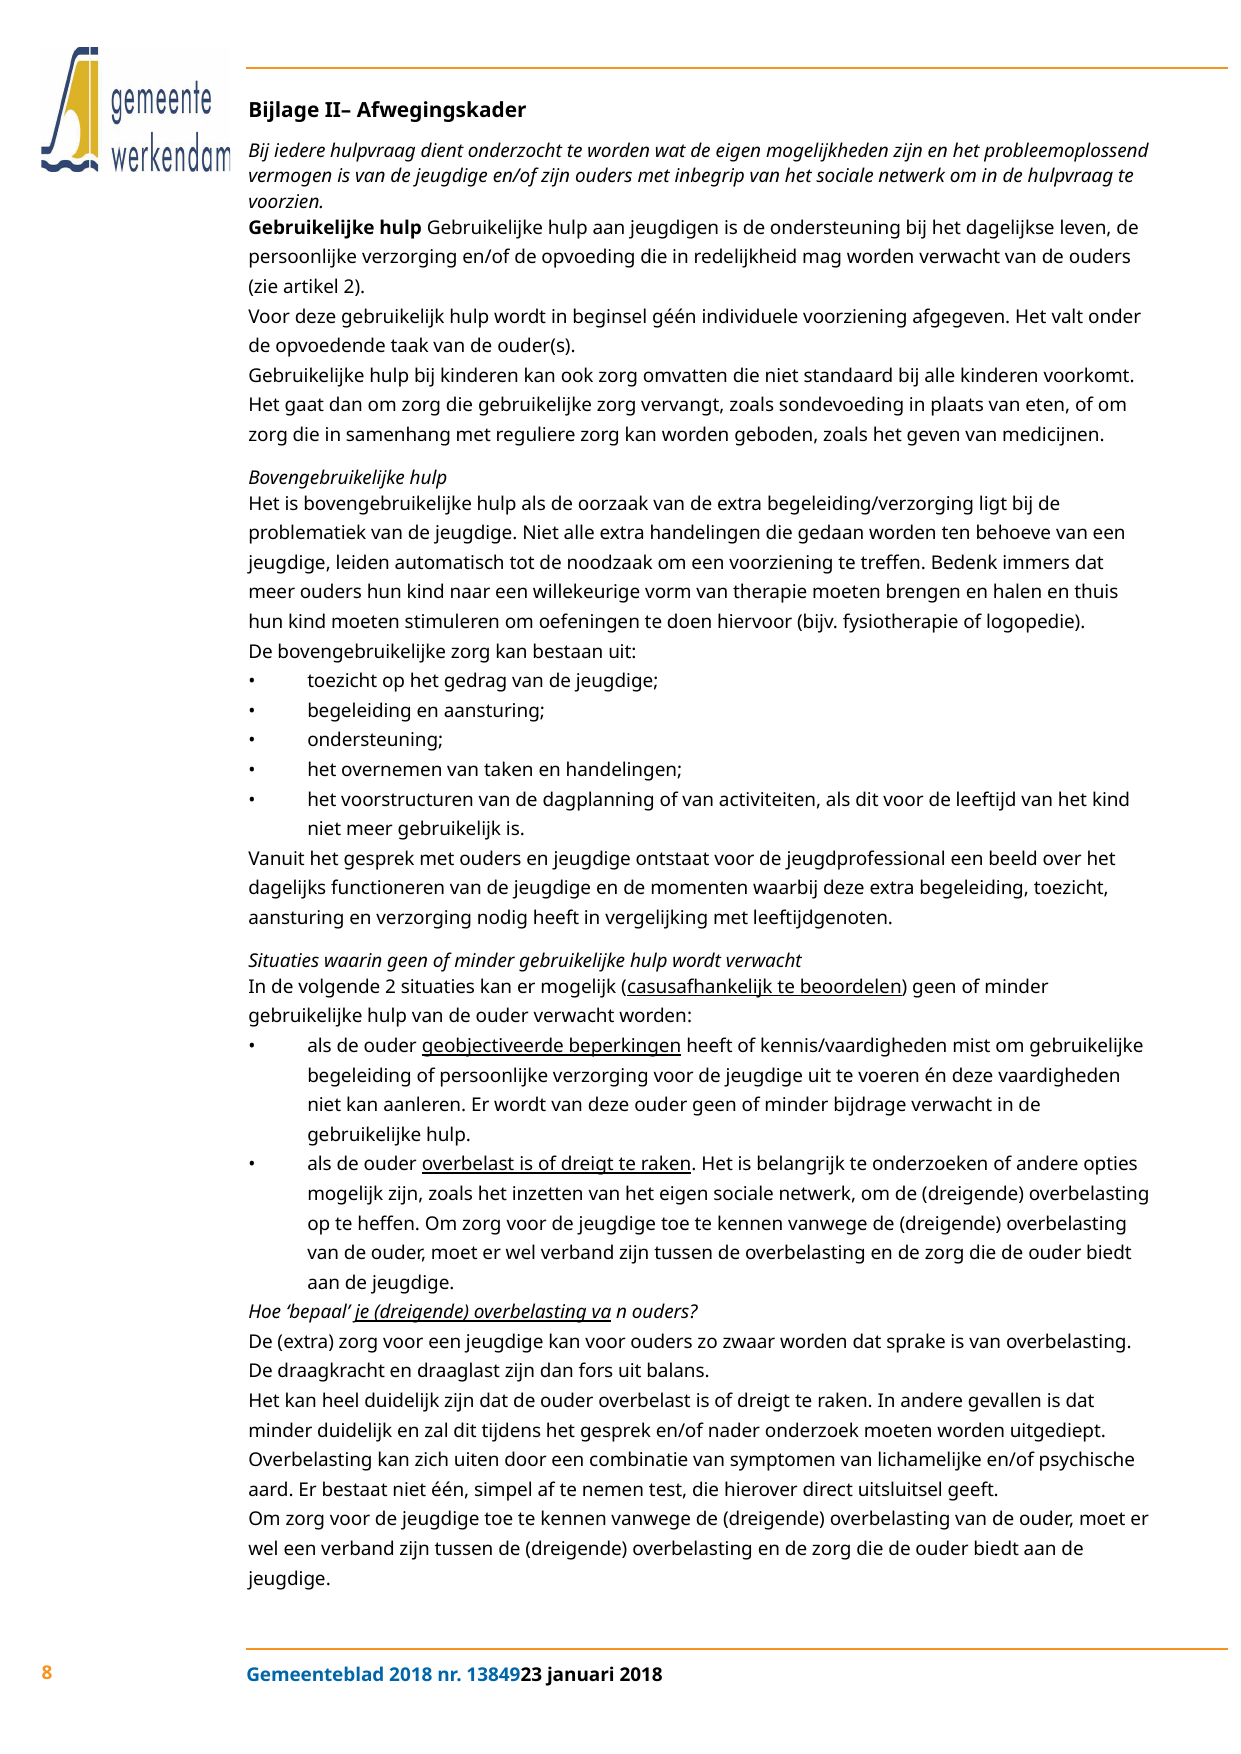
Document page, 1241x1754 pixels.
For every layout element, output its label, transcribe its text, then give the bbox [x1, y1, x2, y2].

text Bij iedere hulpvraag dient onderzocht te worden wat de eigen mogelijkheden zijn en het probleemoplossend vermogen is van de jeugdige en/of zijn ouders met inbegrip van het sociale netwerk om in de hulpvraag te voorzien. [248, 137, 1152, 214]
list als de ouder overbelast is of dreigt te raken. Het is belangrijk te onderzoeken of andere opties mogelijk zijn, zoals het inzetten van het eigen sociale netwerk, om de (dreigende) overbelasting op te heffen. Om zorg voor de jeugdige toe te kennen vanwege de (dreigende) overbelasting van de ouder, moet er wel verband zijn tussen de overbelasting en de zorg die de ouder biedt aan de jeugdige. [248, 1151, 1152, 1294]
list het voorstructuren van de dagplanning of van activiteiten, als dit voor de leeftijd van het kind niet meer gebruikelijk is. [248, 786, 1152, 841]
text In de volgende 2 situaties kan er mogelijk (casusafhankelijk te beoordelen) geen of minder gebruikelijke hulp van de ouder verwacht worden: [248, 973, 1152, 1028]
text De (extra) zorg voor een jeugdige kan voor ouders zo zwaar worden dat sprake is van overbelasting. De draagkracht en draaglast zijn dan fors uit balans. [248, 1328, 1152, 1383]
text Gebruikelijke hulp Gebruikelijke hulp aan jeugdigen is de ondersteuning bij het dagelijkse leven, de persoonlijke verzorging en/of de opvoeding die in redelijkheid mag worden verwacht van de ouders (zie artikel 2). [248, 214, 1152, 299]
list als de ouder geobjectiveerde beperkingen heeft of kennis/vaardigheden mist om gebruikelijke begeleiding of persoonlijke verzorging voor de jeugdige uit te voeren én deze vaardigheden niet kan aanleren. Er wordt van deze ouder geen of minder bijdrage verwacht in de gebruikelijke hulp. [248, 1032, 1152, 1147]
list het overnemen van taken en handelingen; [248, 756, 1152, 782]
list ondersteuning; [248, 727, 1152, 752]
text De bovengebruikelijke zorg kan bestaan uit: [248, 638, 1152, 664]
text Vanuit het gesprek met ouders en jeugdige ontstaat voor de jeugdprofessional een beeld over het dagelijks functioneren van de jeugdige en de momenten waarbij deze extra begeleiding, toezicht, aansturing en verzorging nodig heeft in vergelijking met leeftijdgenoten. [248, 845, 1152, 930]
text Het kan heel duidelijk zijn dat de ouder overbelast is of dreigt te raken. In andere gevallen is dat minder duidelijk en zal dit tijdens het gesprek en/of nader onderzoek moeten worden uitgediept. Overbelasting kan zich uiten door een combinatie van symptomen van lichamelijke en/of psychische aard. Er bestaat niet één, simpel af te nemen test, die hierover direct uitsluitsel geeft. [248, 1387, 1152, 1502]
text Bijlage II– Afwegingskader [248, 95, 1152, 123]
text Gebruikelijke hulp bij kinderen kan ook zorg omvatten die niet standaard bij alle kinderen voorkomt. Het gaat dan om zorg die gebruikelijke zorg vervangt, zoals sondevoeding in plaats van eten, of om zorg die in samenhang met reguliere zorg kan worden geboden, zoals het geven van medicijnen. [248, 362, 1152, 447]
text Situaties waarin geen of minder gebruikelijke hulp wordt verwacht [248, 947, 1152, 973]
picture [41, 47, 231, 172]
text Bovengebruikelijke hulp [248, 464, 1152, 490]
text Om zorg voor de jeugdige toe te kennen vanwege de (dreigende) overbelasting van de ouder, moet er wel een verband zijn tussen de (dreigende) overbelasting en de zorg die de ouder biedt aan de jeugdige. [248, 1506, 1152, 1590]
list toezicht op het gedrag van de jeugdige; [248, 667, 1152, 693]
list begeleiding en aansturing; [248, 697, 1152, 723]
text Voor deze gebruikelijk hulp wordt in beginsel géén individuele voorziening afgegeven. Het valt onder de opvoedende taak van de ouder(s). [248, 303, 1152, 358]
text Het is bovengebruikelijke hulp als de oorzaak van de extra begeleiding/verzorging ligt bij de problematiek van de jeugdige. Niet alle extra handelingen die gedaan worden ten behoeve van een jeugdige, leiden automatisch tot de noodzaak om een voorziening te treffen. Bedenk immers dat meer ouders hun kind naar een willekeurige vorm van therapie moeten brengen en halen en thuis hun kind moeten stimuleren om oefeningen te doen hiervoor (bijv. fysiotherapie of logopedie). [248, 490, 1152, 634]
text Hoe ‘bepaal’ je (dreigende) overbelasting va n ouders? [248, 1298, 1152, 1324]
